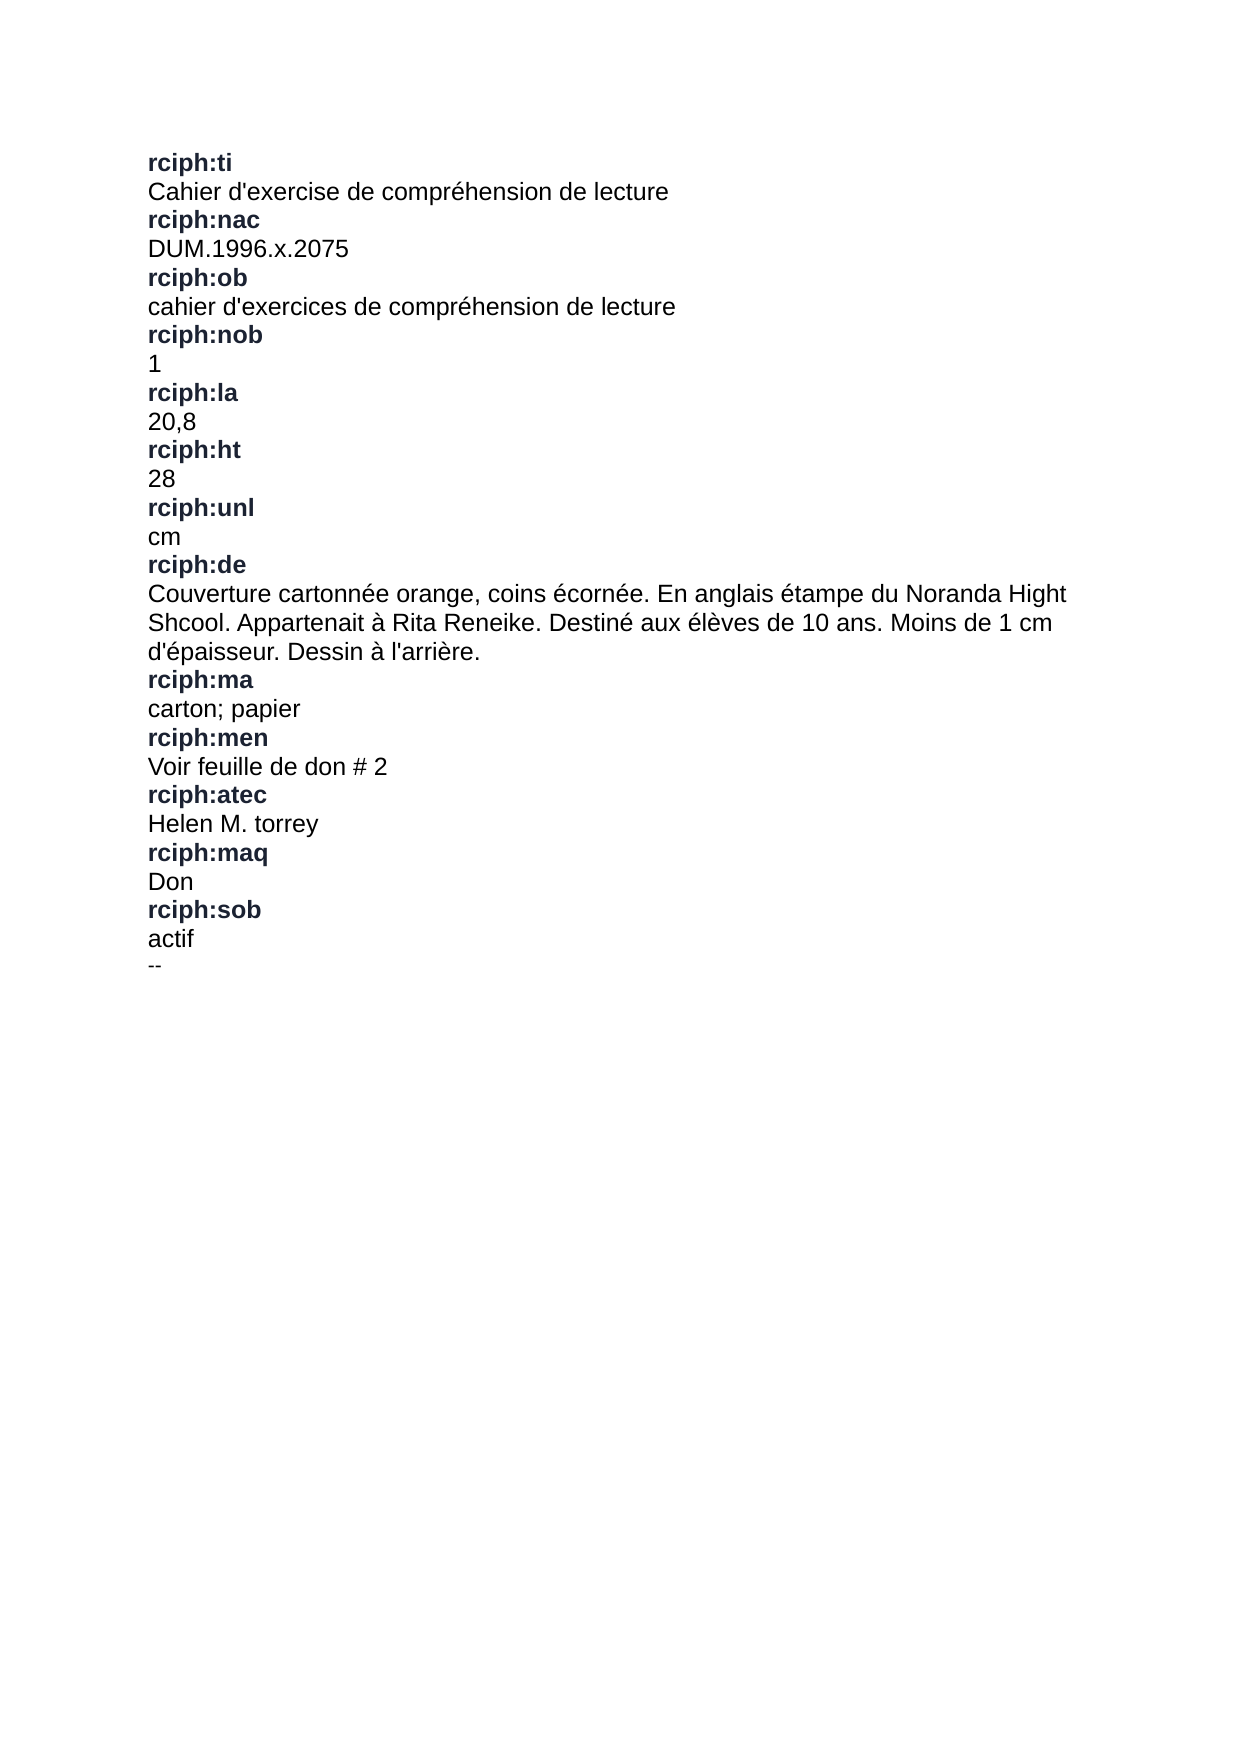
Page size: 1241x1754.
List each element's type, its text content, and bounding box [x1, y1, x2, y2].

text cahier d'exercices de compréhension de lecture [148, 291, 1092, 320]
text rciph:ma [148, 665, 1092, 694]
text Couverture cartonnée orange, coins écornée. En anglais étampe du Noranda Hight Shcool. Appartenait à Rita Reneike. Destiné aux élèves de 10 ans. Moins de 1 cm d'épaisseur. Dessin à l'arrière. [148, 579, 1092, 665]
text actif [148, 924, 1092, 953]
text 28 [148, 464, 1092, 493]
text Don [148, 866, 1092, 895]
text carton; papier [148, 694, 1092, 723]
text rciph:atec [148, 780, 1092, 809]
text Cahier d'exercise de compréhension de lecture [148, 176, 1092, 205]
text rciph:de [148, 550, 1092, 579]
text rciph:ht [148, 435, 1092, 464]
text rciph:unl [148, 493, 1092, 521]
text rciph:ob [148, 263, 1092, 291]
text rciph:ti [148, 148, 1092, 176]
text rciph:la [148, 378, 1092, 406]
text rciph:men [148, 723, 1092, 751]
text -- [148, 953, 1092, 977]
text Voir feuille de don # 2 [148, 751, 1092, 780]
text Helen M. torrey [148, 809, 1092, 838]
text DUM.1996.x.2075 [148, 234, 1092, 263]
text rciph:nob [148, 320, 1092, 349]
text cm [148, 521, 1092, 550]
text rciph:nac [148, 205, 1092, 234]
text rciph:sob [148, 895, 1092, 924]
text 20,8 [148, 406, 1092, 435]
text 1 [148, 349, 1092, 378]
text rciph:maq [148, 838, 1092, 866]
